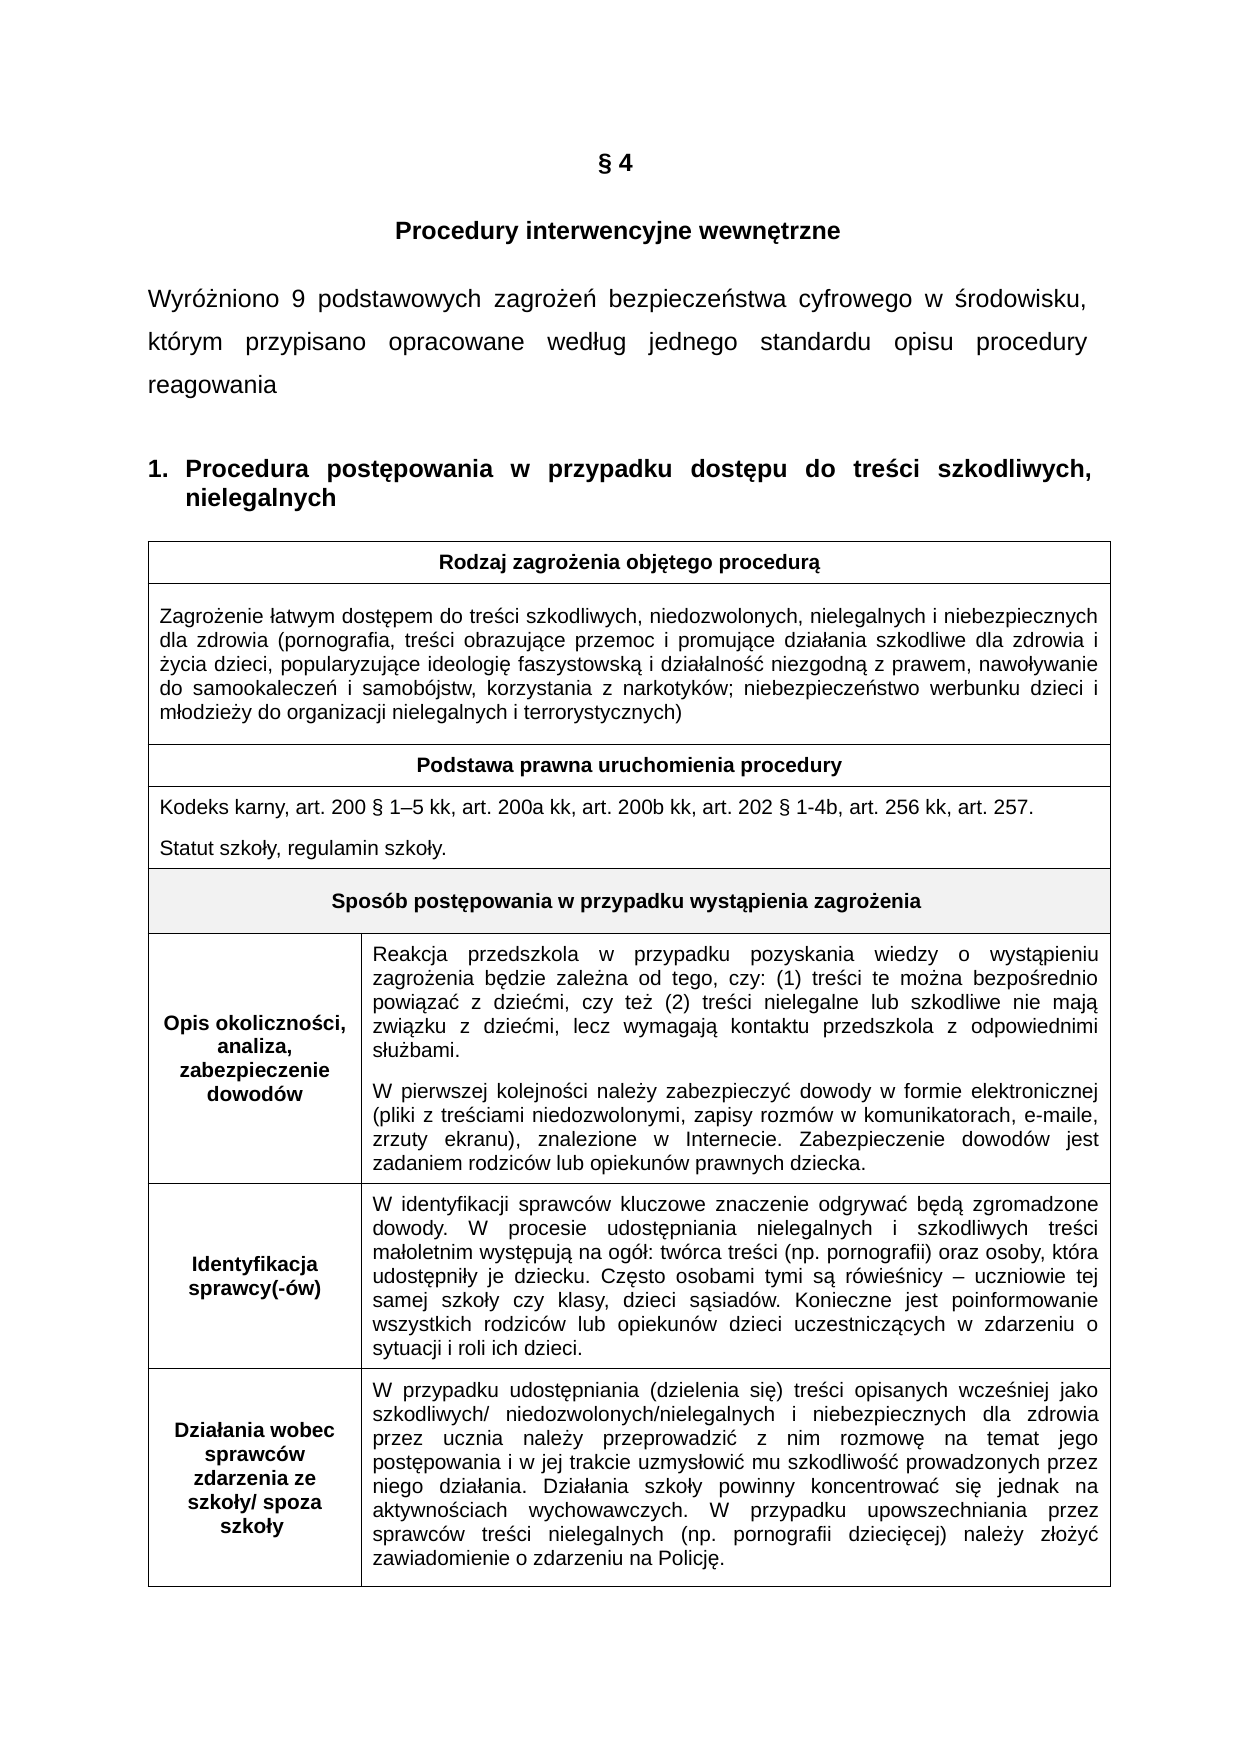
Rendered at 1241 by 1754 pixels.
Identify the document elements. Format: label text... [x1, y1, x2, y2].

table_cell Sposób postępowania w przypadku wystąpienia zagrożenia [149, 869, 1110, 933]
table_cell Opis okoliczności, analiza, zabezpieczenie dowodów [149, 934, 361, 1183]
table_cell Reakcja przedszkola w przypadku pozyskania wiedzy o wystąpieniu zagrożenia będzie zależna od tego, czy: (1) treści te można bezpośrednio powiązać z dziećmi, czy też (2) treści nielegalne lub szkodliwe nie mają związku z dziećmi, lecz wymagają kontaktu przedszkola z odpowiednimi służbami. W pierwszej kolejności należy zabezpieczyć dowody w formie elektronicznej (pliki z treściami niedozwolonymi, zapisy rozmów w komunikatorach, e-maile, zrzuty ekranu), znalezione w Internecie. Zabezpieczenie dowodów jest zadaniem rodziców lub opiekunów prawnych dziecka. [362, 934, 1110, 1183]
table_cell Identyfikacja sprawcy(-ów) [149, 1184, 361, 1368]
table_cell Kodeks karny, art. 200 § 1–5 kk, art. 200a kk, art. 200b kk, art. 202 § 1-4b, art. 256 kk, art. 257. Statut szkoły, regulamin szkoły. [149, 787, 1110, 868]
text Wyróżniono 9 podstawowych zagrożeń bezpieczeństwa cyfrowego w środowisku, którym przypisano opracowane według jednego standardu opisu procedury reagowania [148, 284, 1088, 399]
table_cell W przypadku udostępniania (dzielenia się) treści opisanych wcześniej jako szkodliwych/ niedozwolonych/nielegalnych i niebezpiecznych dla zdrowia przez ucznia należy przeprowadzić z nim rozmowę na temat jego postępowania i w jej trakcie uzmysłowić mu szkodliwość prowadzonych przez niego działania. Działania szkoły powinny koncentrować się jednak na aktywnościach wychowawczych. W przypadku upowszechniania przez sprawców treści nielegalnych (np. pornografii dziecięcej) należy złożyć zawiadomienie o zdarzeniu na Policję. [362, 1369, 1110, 1586]
table_header Rodzaj zagrożenia objętego procedurą [149, 542, 1110, 582]
table_cell Zagrożenie łatwym dostępem do treści szkodliwych, niedozwolonych, nielegalnych i niebezpiecznych dla zdrowia (pornografia, treści obrazujące przemoc i promujące działania szkodliwe dla zdrowia i życia dzieci, popularyzujące ideologię faszystowską i działalność niezgodną z prawem, nawoływanie do samookaleczeń i samobójstw, korzystania z narkotyków; niebezpieczeństwo werbunku dzieci i młodzieży do organizacji nielegalnych i terrorystycznych) [149, 584, 1110, 744]
table_cell Podstawa prawna uruchomienia procedury [149, 745, 1110, 786]
text § 4 [148, 148, 1083, 176]
list Procedura postępowania w przypadku dostępu do treści szkodliwych, nielegalnych [148, 454, 1093, 512]
table_cell W identyfikacji sprawców kluczowe znaczenie odgrywać będą zgromadzone dowody. W procesie udostępniania nielegalnych i szkodliwych treści małoletnim występują na ogół: twórca treści (np. pornografii) oraz osoby, która udostępniły je dziecku. Często osobami tymi są rówieśnicy – uczniowie tej samej szkoły czy klasy, dzieci sąsiadów. Konieczne jest poinformowanie wszystkich rodziców lub opiekunów dzieci uczestniczących w zdarzeniu o sytuacji i roli ich dzieci. [362, 1184, 1110, 1368]
table_cell Działania wobec sprawców zdarzenia ze szkoły/ spoza szkoły [149, 1369, 361, 1586]
list Procedury interwencyjne wewnętrzne [148, 216, 1088, 244]
